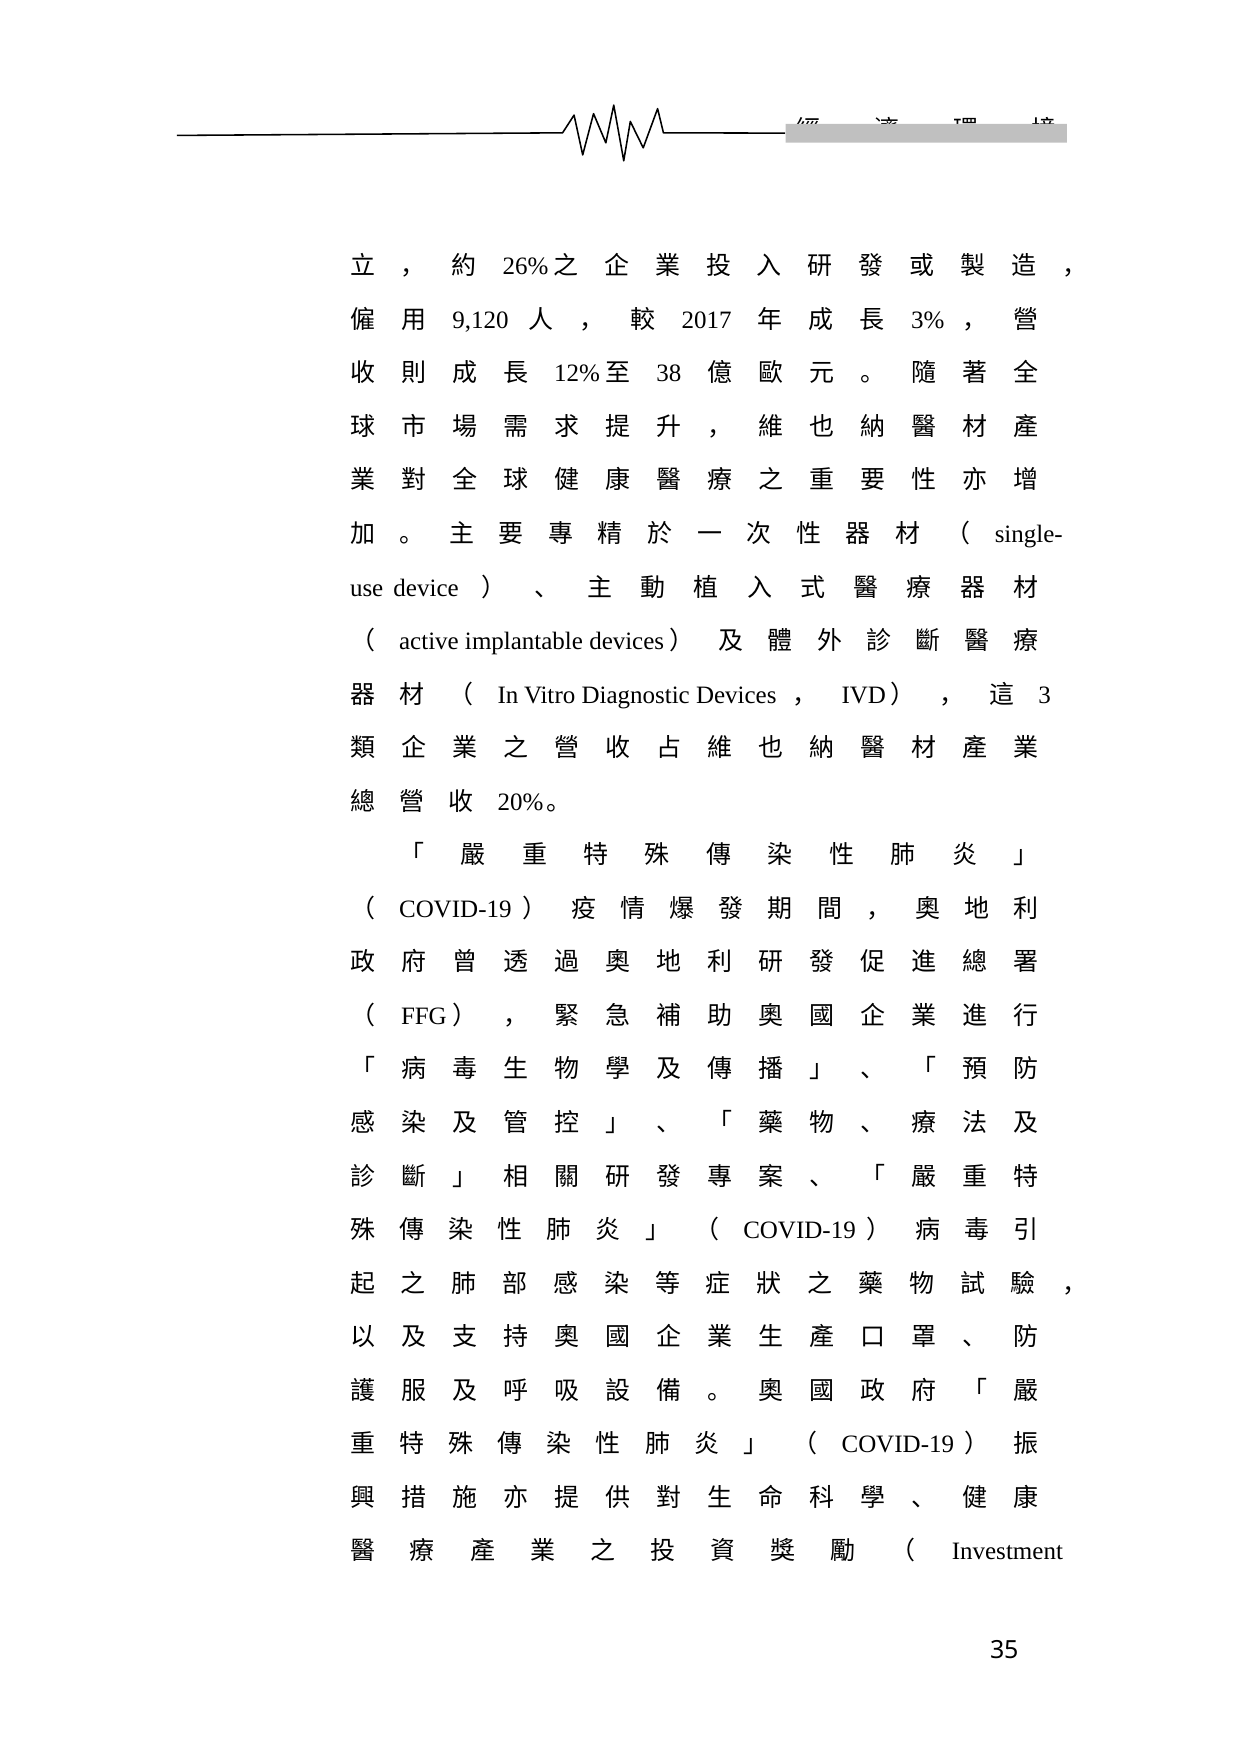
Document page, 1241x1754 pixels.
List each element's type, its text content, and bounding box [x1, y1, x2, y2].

text 「嚴重特殊傳染性肺炎」（COVID-19）疫情爆發期間，奧地利政府曾透過奧地利研發促進總署（FFG），緊急補助奧國企業進行「病毒生物學及傳播」、「預防感染及管控」、「藥物、療法及診斷」相關研發專案、「嚴重特殊傳染性肺炎」（COVID-19）病毒引起之肺部感染等症狀之藥物試驗，以及支持奧國企業生產口罩、防護服及呼吸設備。奧國政府「嚴重特殊傳染性肺炎」（COVID-19）振興措施亦提供對生命科學、健康醫療產業之投資獎勵（Investment Bonus），該等補助措施促使BOKU、維也納醫學大學、維也納BioCenter投入研發相關產品及服務。在「嚴重特殊傳染性肺炎」（COVID-19）之檢測暨診斷領域，有許多維也納中小型企業投入研發及製造用於實驗室或診斷之檢測系統；「嚴重特殊傳染性肺炎」（COVID-19）之藥物治療及疫苗開發領域，亦有奧地利及維也納企業跨國參與。 [325, 826, 1063, 1576]
text 維也納醫療器材企業共251家，較2017年增加4%，32%於近10年內設立，約26%之企業投入研發或製造，僱用9,120人，較2017年成長3%，營收則成長12%至38億歐元。隨著全球市場需求提升，維也納醫材產業對全球健康醫療之重要性亦增加。主要專精於一次性器材（single-use device）、主動植入式醫療器材（active implantable devices）及體外診斷醫療器材（In Vitro Diagnostic Devices，IVD），這3類企業之營收占維也納醫材產業總營收20%。 [325, 237, 1063, 826]
